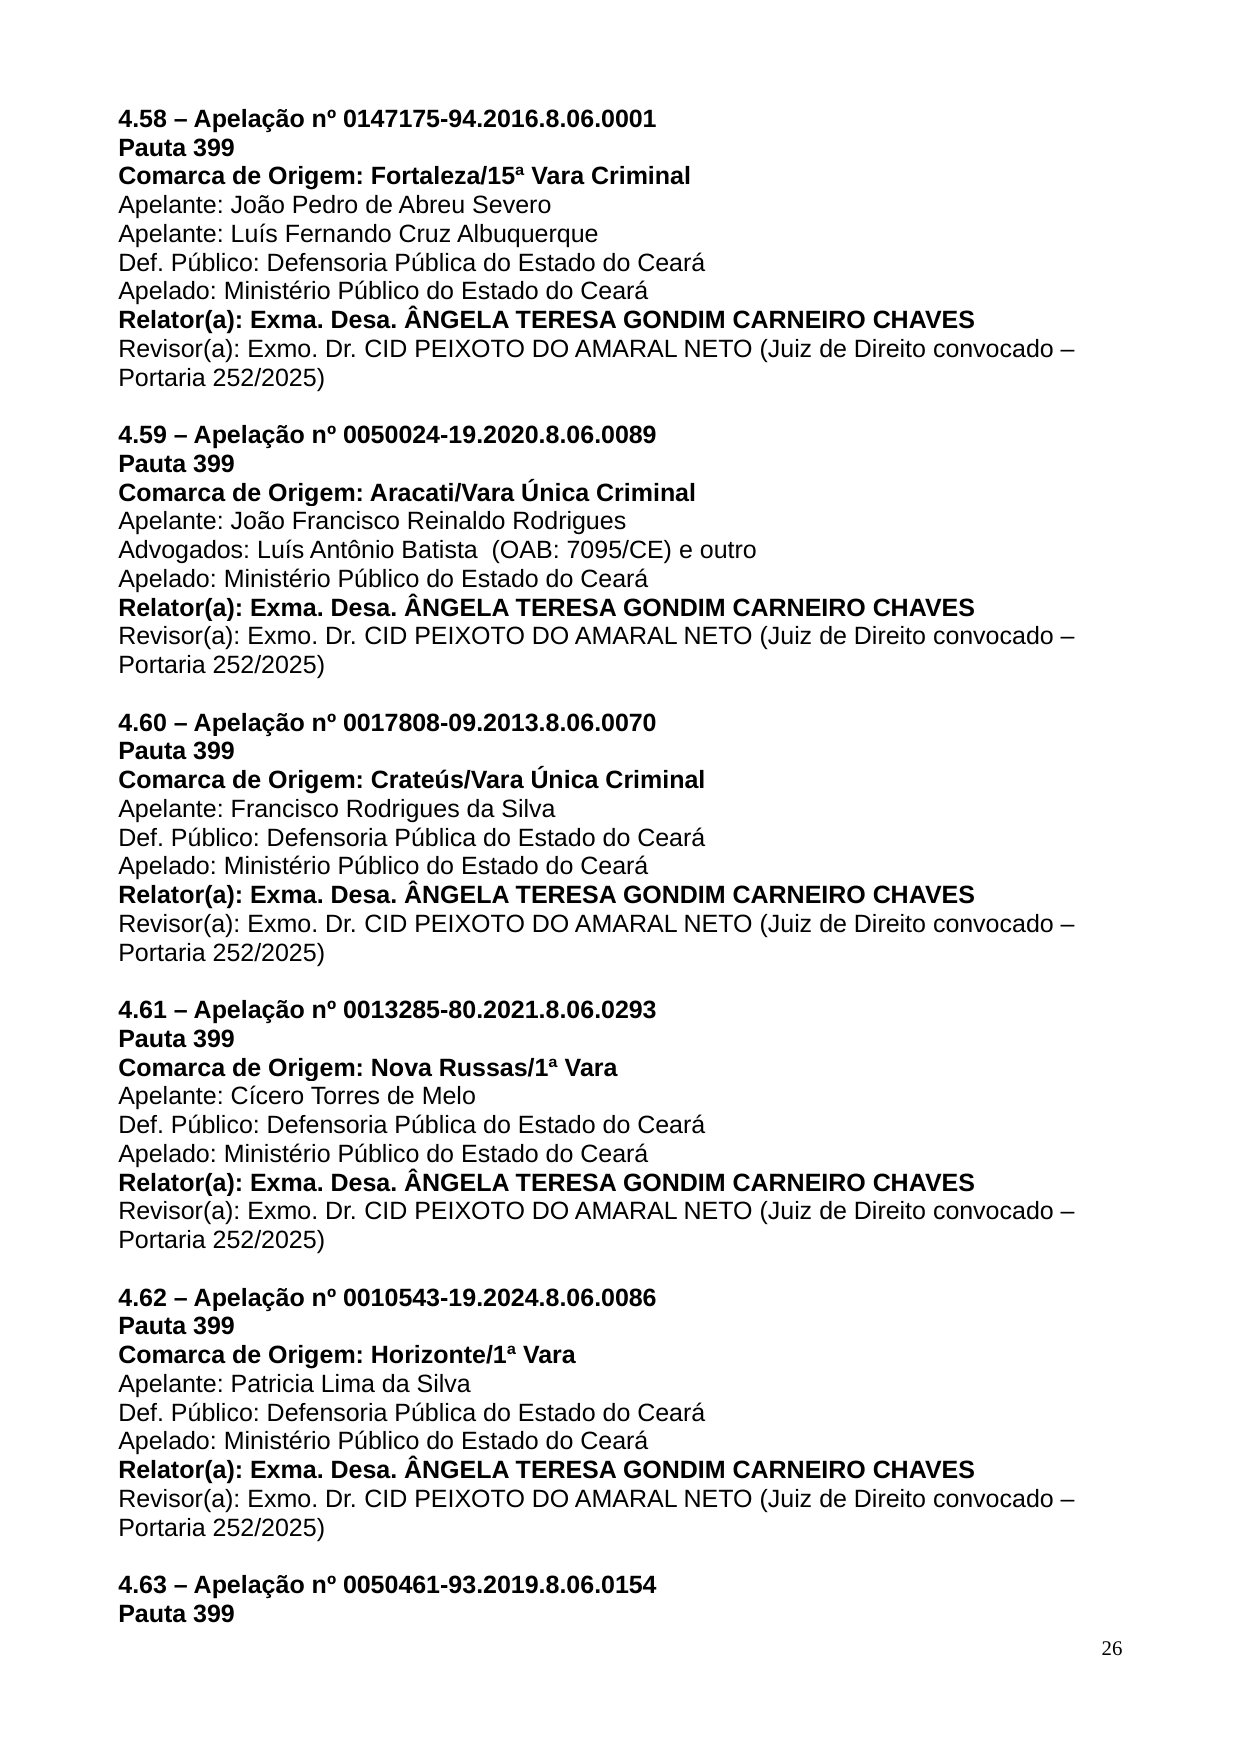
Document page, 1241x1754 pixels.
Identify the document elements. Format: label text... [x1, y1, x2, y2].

text Relator(a): Exma. Desa. ÂNGELA TERESA GONDIM CARNEIRO CHAVES [118, 880, 1122, 909]
text Pauta 399 [118, 449, 1122, 477]
text Apelado: Ministério Público do Estado do Ceará [118, 1426, 1122, 1455]
text Pauta 399 [118, 736, 1122, 765]
text Pauta 399 [118, 1599, 1122, 1627]
text Relator(a): Exma. Desa. ÂNGELA TERESA GONDIM CARNEIRO CHAVES [118, 1455, 1122, 1484]
text Comarca de Origem: Fortaleza/15ª Vara Criminal [118, 161, 1122, 190]
text 4.60 – Apelação nº 0017808-09.2013.8.06.0070 [118, 707, 1122, 736]
text Revisor(a): Exmo. Dr. CID PEIXOTO DO AMARAL NETO (Juiz de Direito convocado – Portaria 252/2025) [118, 1484, 1122, 1541]
text Def. Público: Defensoria Pública do Estado do Ceará [118, 822, 1122, 851]
text Revisor(a): Exmo. Dr. CID PEIXOTO DO AMARAL NETO (Juiz de Direito convocado – Portaria 252/2025) [118, 334, 1122, 391]
text Apelado: Ministério Público do Estado do Ceará [118, 564, 1122, 592]
text Pauta 399 [118, 1311, 1122, 1340]
text 4.62 – Apelação nº 0010543-19.2024.8.06.0086 [118, 1282, 1122, 1311]
text Apelante: Patricia Lima da Silva [118, 1369, 1122, 1397]
text Def. Público: Defensoria Pública do Estado do Ceará [118, 247, 1122, 276]
text Def. Público: Defensoria Pública do Estado do Ceará [118, 1110, 1122, 1139]
text Apelante: João Francisco Reinaldo Rodrigues [118, 506, 1122, 535]
text Apelante: Francisco Rodrigues da Silva [118, 794, 1122, 822]
text Relator(a): Exma. Desa. ÂNGELA TERESA GONDIM CARNEIRO CHAVES [118, 1167, 1122, 1196]
text Apelado: Ministério Público do Estado do Ceará [118, 851, 1122, 880]
text Advogados: Luís Antônio Batista (OAB: 7095/CE) e outro [118, 535, 1122, 564]
text 4.58 – Apelação nº 0147175-94.2016.8.06.0001 [118, 104, 1122, 132]
text Comarca de Origem: Crateús/Vara Única Criminal [118, 765, 1122, 794]
text Def. Público: Defensoria Pública do Estado do Ceará [118, 1397, 1122, 1426]
text 4.59 – Apelação nº 0050024-19.2020.8.06.0089 [118, 420, 1122, 449]
text Pauta 399 [118, 1024, 1122, 1052]
text Revisor(a): Exmo. Dr. CID PEIXOTO DO AMARAL NETO (Juiz de Direito convocado – Portaria 252/2025) [118, 1196, 1122, 1254]
text Apelado: Ministério Público do Estado do Ceará [118, 276, 1122, 305]
text Apelado: Ministério Público do Estado do Ceará [118, 1139, 1122, 1167]
text Revisor(a): Exmo. Dr. CID PEIXOTO DO AMARAL NETO (Juiz de Direito convocado – Portaria 252/2025) [118, 909, 1122, 966]
text Comarca de Origem: Nova Russas/1ª Vara [118, 1052, 1122, 1081]
text Apelante: João Pedro de Abreu Severo [118, 190, 1122, 219]
text Pauta 399 [118, 132, 1122, 161]
text Relator(a): Exma. Desa. ÂNGELA TERESA GONDIM CARNEIRO CHAVES [118, 592, 1122, 621]
text Apelante: Cícero Torres de Melo [118, 1081, 1122, 1110]
text 4.61 – Apelação nº 0013285-80.2021.8.06.0293 [118, 995, 1122, 1024]
text Apelante: Luís Fernando Cruz Albuquerque [118, 219, 1122, 247]
text Relator(a): Exma. Desa. ÂNGELA TERESA GONDIM CARNEIRO CHAVES [118, 305, 1122, 334]
text Comarca de Origem: Horizonte/1ª Vara [118, 1340, 1122, 1369]
text Comarca de Origem: Aracati/Vara Única Criminal [118, 477, 1122, 506]
text 4.63 – Apelação nº 0050461-93.2019.8.06.0154 [118, 1570, 1122, 1599]
text Revisor(a): Exmo. Dr. CID PEIXOTO DO AMARAL NETO (Juiz de Direito convocado – Portaria 252/2025) [118, 621, 1122, 679]
